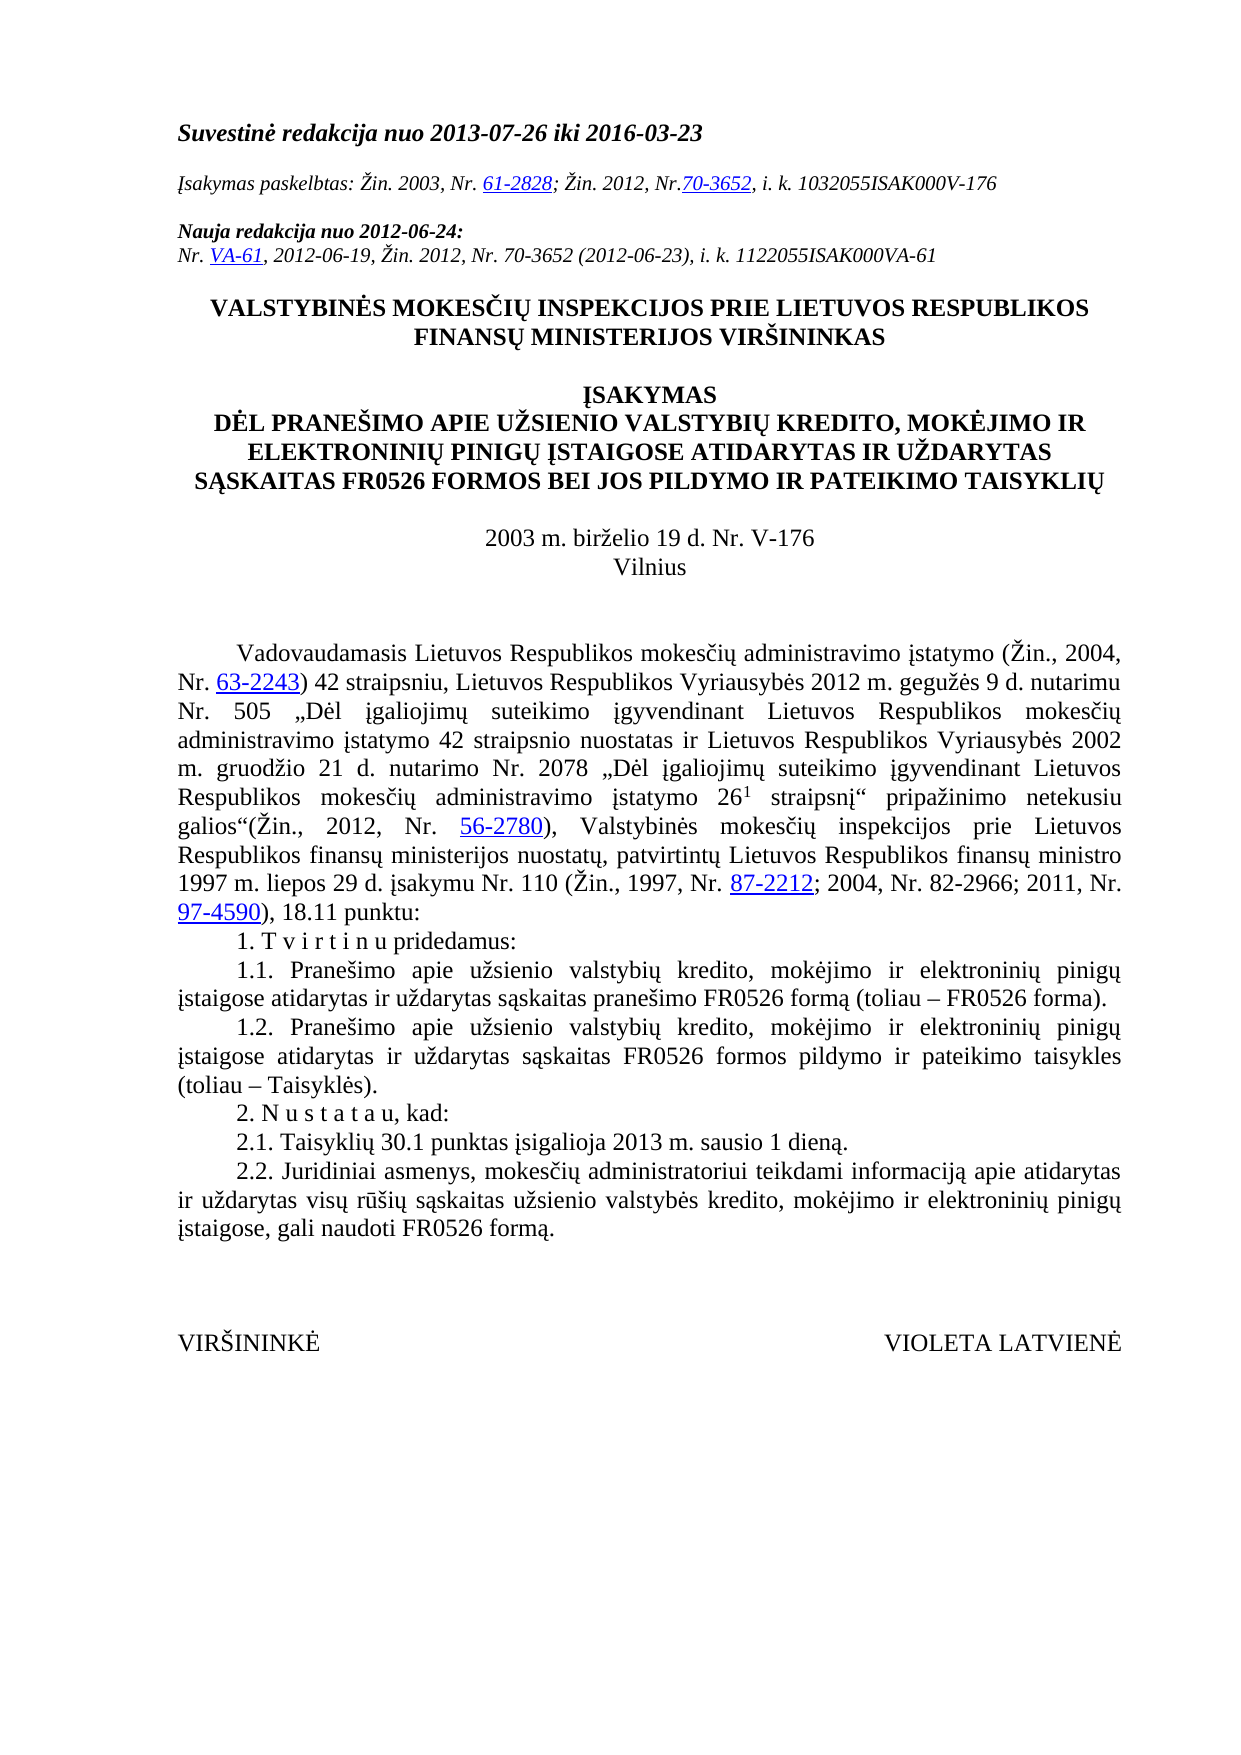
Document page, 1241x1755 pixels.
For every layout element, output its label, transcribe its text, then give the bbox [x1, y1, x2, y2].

text 2. N u s t a t a u, kad: [177, 1098, 1122, 1127]
text DĖL Pranešimo APIE UŽSIENIO VALSTYBIŲ kredito, mokėjimo ir elektroninių pinigų įstaigose ATIDARYTAS IR UŽDARYTAS SĄSKAITAS FR0526 FORMOS BEI JOS PILDYMO IR PATEIKIMO TAISYKLIŲ [177, 408, 1122, 495]
text Vadovaudamasis Lietuvos Respublikos mokesčių administravimo įstatymo (Žin., 2004, Nr. 63-2243) 42 straipsniu, Lietuvos Respublikos Vyriausybės 2012 m. gegužės 9 d. nutarimu Nr. 505 „Dėl įgaliojimų suteikimo įgyvendinant Lietuvos Respublikos mokesčių administravimo įstatymo 42 straipsnio nuostatas ir Lietuvos Respublikos Vyriausybės 2002 m. gruodžio 21 d. nutarimo Nr. 2078 „Dėl įgaliojimų suteikimo įgyvendinant Lietuvos Respublikos mokesčių administravimo įstatymo 261 straipsnį“ pripažinimo netekusiu galios“(Žin., 2012, Nr. 56-2780), Valstybinės mokesčių inspekcijos prie Lietuvos Respublikos finansų ministerijos nuostatų, patvirtintų Lietuvos Respublikos finansų ministro 1997 m. liepos 29 d. įsakymu Nr. 110 (Žin., 1997, Nr. 87-2212; 2004, Nr. 82-2966; 2011, Nr. 97-4590), 18.11 punktu: [177, 638, 1122, 926]
text Įsakymas paskelbtas: Žin. 2003, Nr. 61-2828; Žin. 2012, Nr.70-3652, i. k. 1032055ISAK000V-176 [177, 171, 1122, 195]
text Suvestinė redakcija nuo 2013-07-26 iki 2016-03-23 [177, 118, 1122, 147]
text VALSTYBINĖS MOKESČIŲ INSPEKCIJOS PRIE LIETUVOS RESPUBLIKOS FINANSŲ MINISTERIJOS VIRŠININKAS [177, 293, 1122, 351]
text Nr. VA-61, 2012-06-19, Žin. 2012, Nr. 70-3652 (2012-06-23), i. k. 1122055ISAK000VA-61 [177, 243, 1122, 267]
text 2.2. Juridiniai asmenys, mokesčių administratoriui teikdami informaciją apie atidarytas ir uždarytas visų rūšių sąskaitas užsienio valstybės kredito, mokėjimo ir elektroninių pinigų įstaigose, gali naudoti FR0526 formą. [177, 1156, 1122, 1242]
text 1.1. Pranešimo apie užsienio valstybių kredito, mokėjimo ir elektroninių pinigų įstaigose atidarytas ir uždarytas sąskaitas pranešimo FR0526 formą (toliau – FR0526 forma). [177, 955, 1122, 1012]
text 1.2. Pranešimo apie užsienio valstybių kredito, mokėjimo ir elektroninių pinigų įstaigose atidarytas ir uždarytas sąskaitas FR0526 formos pildymo ir pateikimo taisykles (toliau – Taisyklės). [177, 1012, 1122, 1098]
text 2003 m. birželio 19 d. Nr. V-176 [177, 523, 1122, 552]
text Vilnius [177, 552, 1122, 581]
text 2.1. Taisyklių 30.1 punktas įsigalioja 2013 m. sausio 1 dieną. [177, 1127, 1122, 1156]
text Nauja redakcija nuo 2012-06-24: [177, 219, 1122, 243]
text VIRŠININKĖ VIOLETA LATVIENĖ [177, 1328, 1122, 1357]
text 1. T v i r t i n u pridedamus: [177, 926, 1122, 955]
text ĮSAKYMAS [177, 380, 1122, 408]
